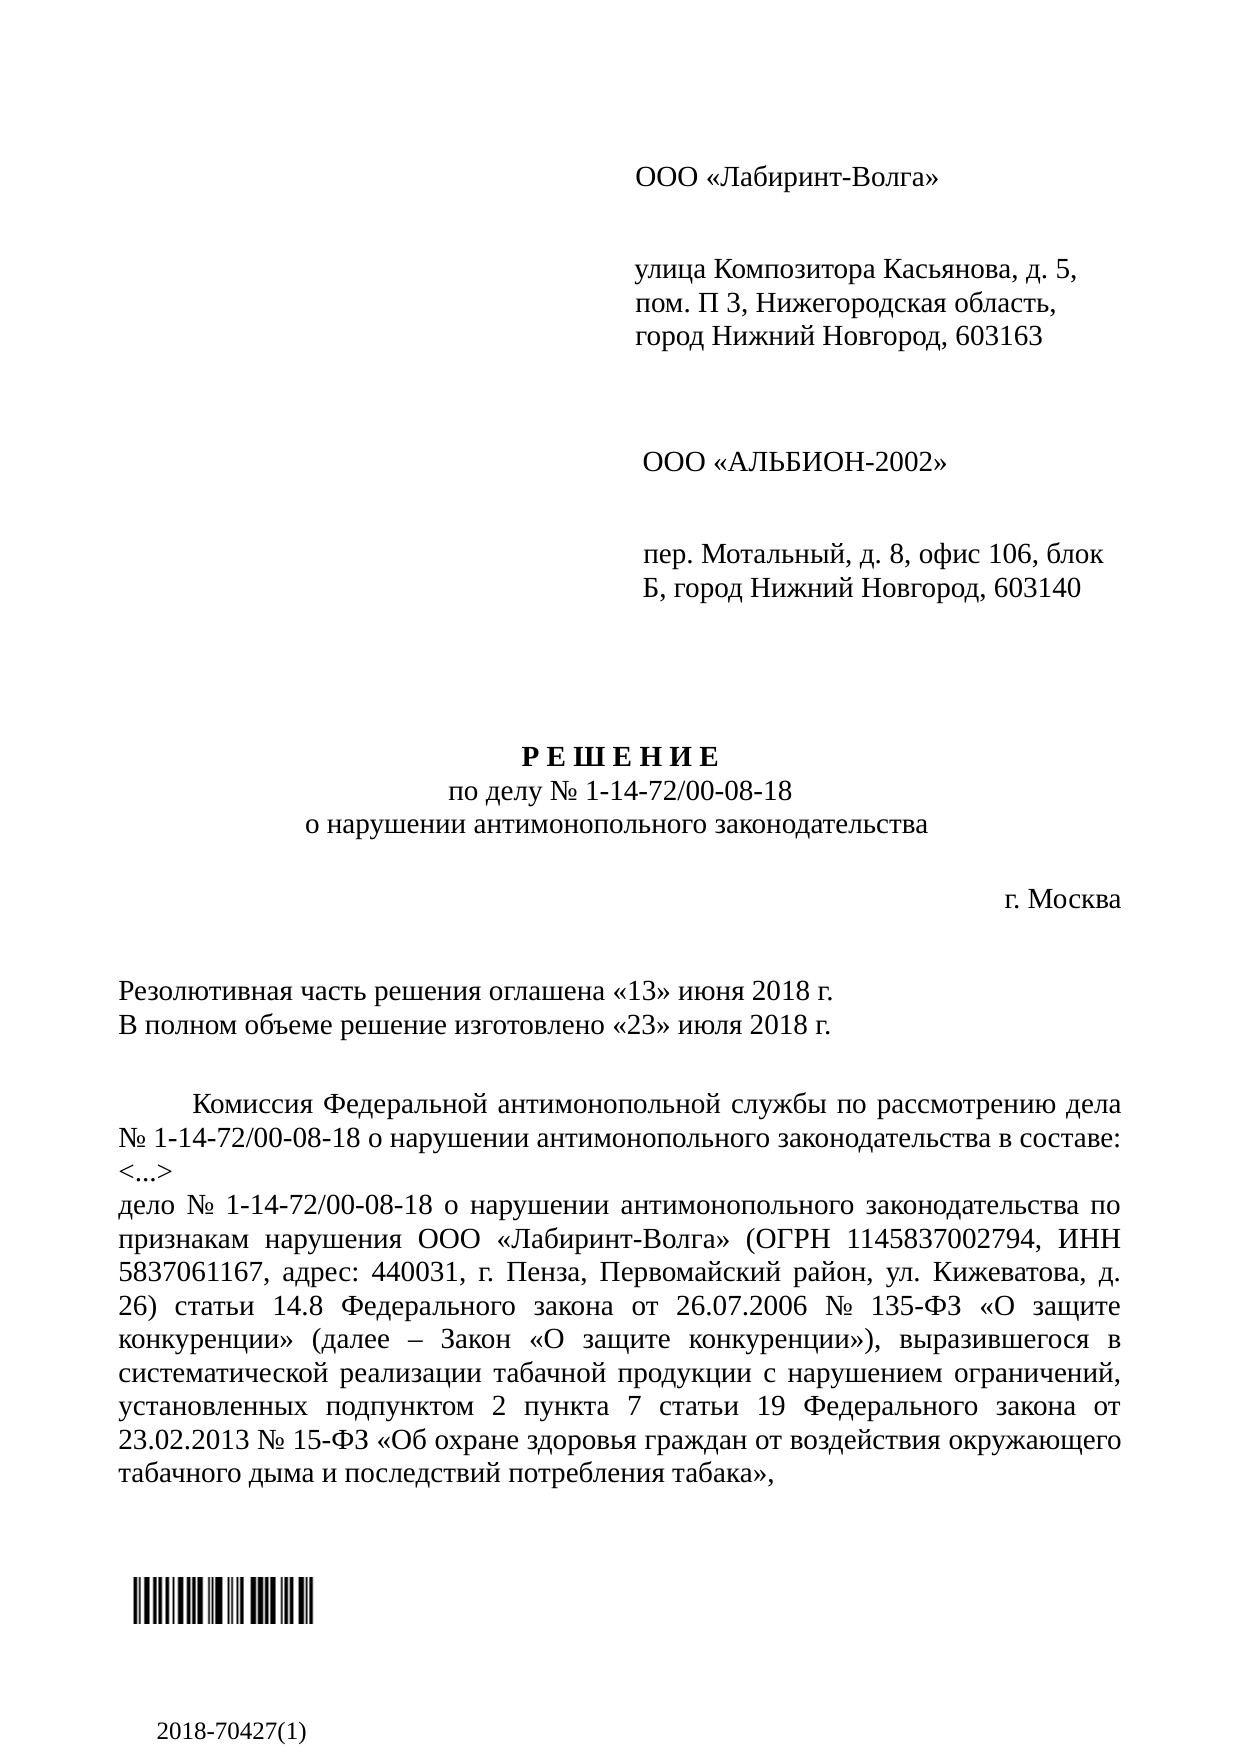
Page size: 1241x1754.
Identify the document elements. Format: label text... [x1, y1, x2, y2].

text улица Композитора Касьянова, д. 5, пом. П 3, Нижегородская область, город Нижний Новгород, 603163 [118, 251, 1122, 352]
text дело № 1-14-72/00-08-18 о нарушении антимонопольного законодательства по признакам нарушения ООО «Лабиринт-Волга» (ОГРН 1145837002794, ИНН 5837061167, адрес: 440031, г. Пенза, Первомайский район, ул. Кижеватова, д. 26) статьи 14.8 Федерального закона от 26.07.2006 № 135-ФЗ «О защите конкуренции» (далее – Закон «О защите конкуренции»), выразившегося в систематической реализации табачной продукции с нарушением ограничений, установленных подпунктом 2 пункта 7 статьи 19 Федерального закона от 23.02.2013 № 15-ФЗ «Об охране здоровья граждан от воздействия окружающего табачного дыма и последствий потребления табака», [118, 1187, 1122, 1489]
text по делу № 1-14-72/00-08-18 [118, 773, 1122, 807]
text Резолютивная часть решения оглашена «13» июня 2018 г. [118, 973, 1122, 1007]
text <...> [118, 1154, 1122, 1187]
text Комиссия Федеральной антимонопольной службы по рассмотрению дела № 1-14-72/00-08-18 о нарушении антимонопольного законодательства в составе: [118, 1087, 1122, 1154]
text Р Е Ш Е Н И Е [118, 739, 1122, 773]
text В полном объеме решение изготовлено «23» июля 2018 г. [118, 1007, 1122, 1041]
text ООО «АЛЬБИОН-2002» [118, 444, 1122, 478]
picture [118, 1577, 331, 1624]
text ООО «Лабиринт-Волга» [118, 159, 1122, 193]
text о нарушении антимонопольного законодательства [118, 807, 1122, 840]
text пер. Мотальный, д. 8, офис 106, блок Б, город Нижний Новгород, 603140 [118, 536, 1122, 603]
text г. Москва [118, 881, 1122, 915]
